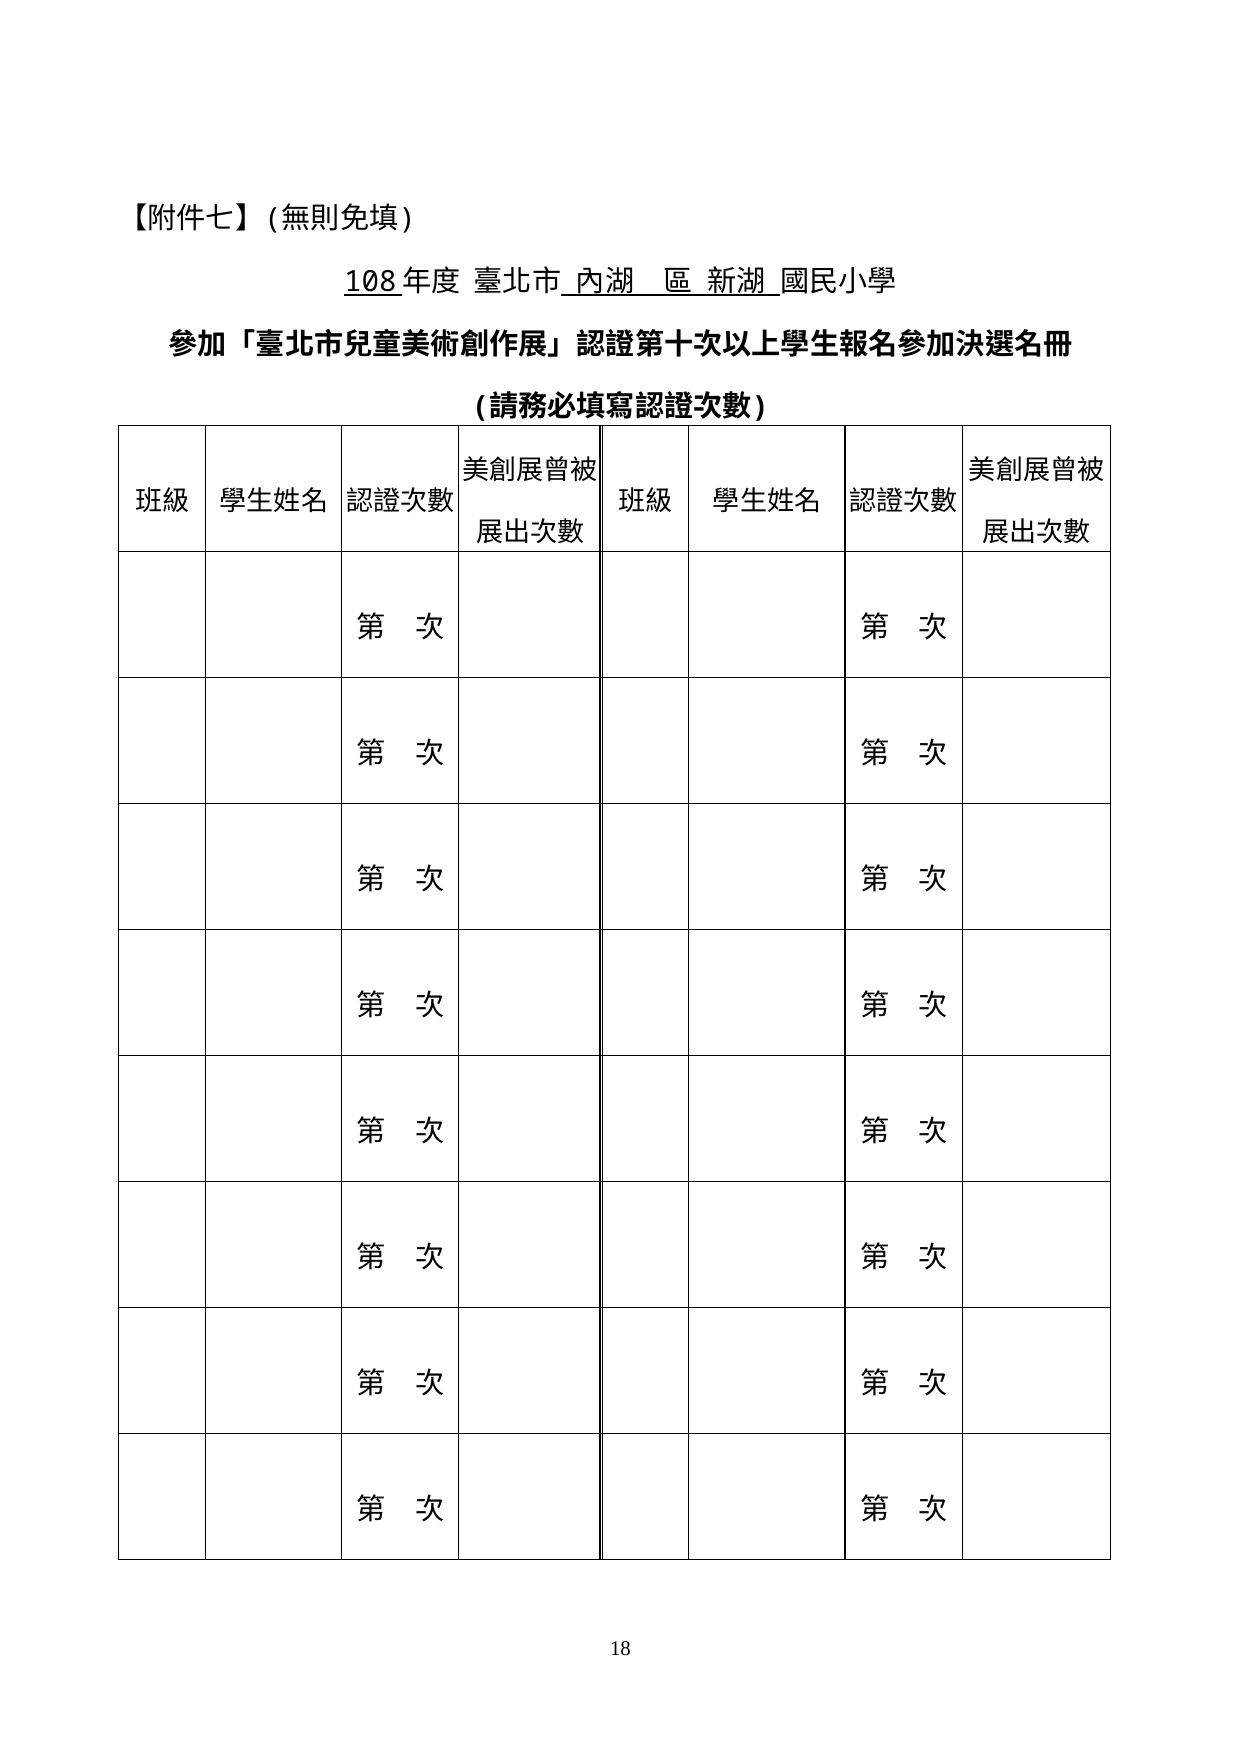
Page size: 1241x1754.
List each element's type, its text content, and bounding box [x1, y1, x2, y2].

table_cell [963, 1182, 1110, 1307]
table_cell [603, 1434, 688, 1559]
table_cell 第 次 [846, 678, 962, 803]
table_cell [459, 930, 599, 1055]
table_cell [459, 678, 599, 803]
table_header 認證次數 [342, 426, 458, 551]
table_cell [689, 1308, 844, 1433]
table_cell [459, 1056, 599, 1181]
table_cell 第 次 [342, 1434, 458, 1559]
table_cell [689, 1182, 844, 1307]
table_cell 第 次 [846, 1434, 962, 1559]
text 108年度 臺北市 內湖 區 新湖 國民小學 [118, 237, 1122, 300]
table_cell [459, 552, 599, 677]
table_cell [206, 1056, 341, 1181]
table_cell [689, 1434, 844, 1559]
table_cell [459, 1434, 599, 1559]
table_cell 第 次 [342, 678, 458, 803]
table_cell 第 次 [846, 552, 962, 677]
table_cell [603, 1182, 688, 1307]
table_cell [119, 552, 205, 677]
table_header 班級 [119, 426, 205, 551]
table_cell [119, 1182, 205, 1307]
table_header 認證次數 [846, 426, 962, 551]
table_header 美創展曾被展出次數 [963, 426, 1110, 551]
table_cell [963, 1056, 1110, 1181]
table_cell [603, 1308, 688, 1433]
table_header 學生姓名 [206, 426, 341, 551]
table_cell 第 次 [342, 1308, 458, 1433]
text 參加「臺北市兒童美術創作展」認證第十次以上學生報名參加決選名冊 [118, 300, 1122, 362]
table_cell 第 次 [342, 930, 458, 1055]
table_header 學生姓名 [689, 426, 844, 551]
table_header 美創展曾被展出次數 [459, 426, 599, 551]
table_cell [206, 930, 341, 1055]
table_cell [119, 930, 205, 1055]
table_cell [689, 1056, 844, 1181]
table_cell 第 次 [846, 1308, 962, 1433]
table_cell 第 次 [846, 804, 962, 929]
table_cell [603, 804, 688, 929]
table_cell [119, 1434, 205, 1559]
table_cell [119, 678, 205, 803]
table_cell [119, 1308, 205, 1433]
table_cell 第 次 [342, 1056, 458, 1181]
table_cell [459, 1308, 599, 1433]
table_header 班級 [603, 426, 688, 551]
table_cell [963, 804, 1110, 929]
table_cell [963, 552, 1110, 677]
table_cell [689, 678, 844, 803]
table_cell [963, 678, 1110, 803]
table_cell [206, 804, 341, 929]
table_cell [963, 930, 1110, 1055]
table_cell [963, 1434, 1110, 1559]
text 【附件七】(無則免填) [118, 175, 1122, 237]
table_cell [689, 804, 844, 929]
table_cell [206, 1308, 341, 1433]
table_cell [206, 678, 341, 803]
table_cell 第 次 [342, 804, 458, 929]
table_cell 第 次 [342, 1182, 458, 1307]
table_cell 第 次 [846, 930, 962, 1055]
table_cell 第 次 [342, 552, 458, 677]
table_cell [603, 552, 688, 677]
table_cell [206, 1434, 341, 1559]
table_cell [119, 1056, 205, 1181]
table_cell [689, 552, 844, 677]
table_cell [206, 1182, 341, 1307]
table_cell [689, 930, 844, 1055]
text (請務必填寫認證次數) [118, 362, 1122, 425]
table_cell [119, 804, 205, 929]
table_cell [459, 804, 599, 929]
table_cell [459, 1182, 599, 1307]
table_cell [603, 678, 688, 803]
table_cell [603, 1056, 688, 1181]
table_cell [963, 1308, 1110, 1433]
table_cell [603, 930, 688, 1055]
table_cell 第 次 [846, 1056, 962, 1181]
table_cell [206, 552, 341, 677]
table_cell 第 次 [846, 1182, 962, 1307]
